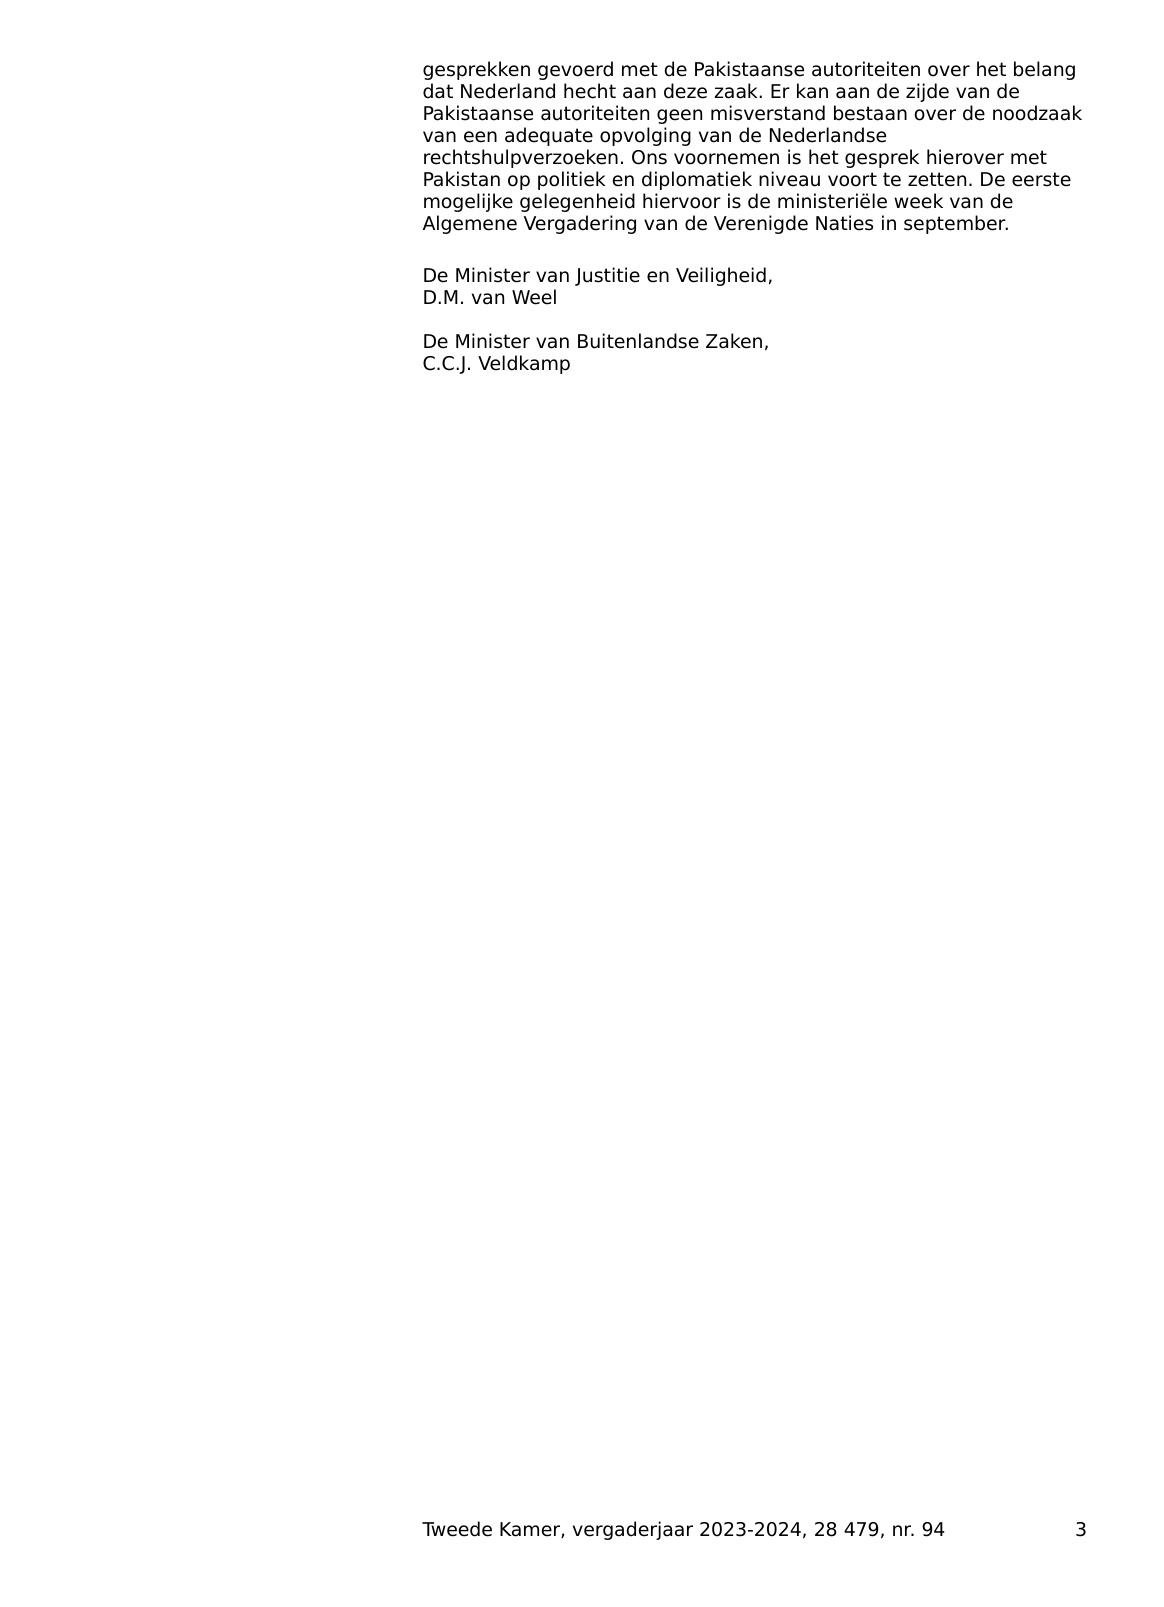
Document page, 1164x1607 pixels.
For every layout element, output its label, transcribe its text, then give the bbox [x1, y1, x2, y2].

text De Minister van Justitie en Veiligheid, D.M. van Weel [422, 265, 1087, 309]
text gesprekken gevoerd met de Pakistaanse autoriteiten over het belang dat Nederland hecht aan deze zaak. Er kan aan de zijde van de Pakistaanse autoriteiten geen misverstand bestaan over de noodzaak van een adequate opvolging van de Nederlandse rechtshulpverzoeken. Ons voornemen is het gesprek hierover met Pakistan op politiek en diplomatiek niveau voort te zetten. De eerste mogelijke gelegenheid hiervoor is de ministeriële week van de Algemene Vergadering van de Verenigde Naties in september. [422, 59, 1087, 235]
text De Minister van Buitenlandse Zaken, C.C.J. Veldkamp [422, 331, 1087, 375]
